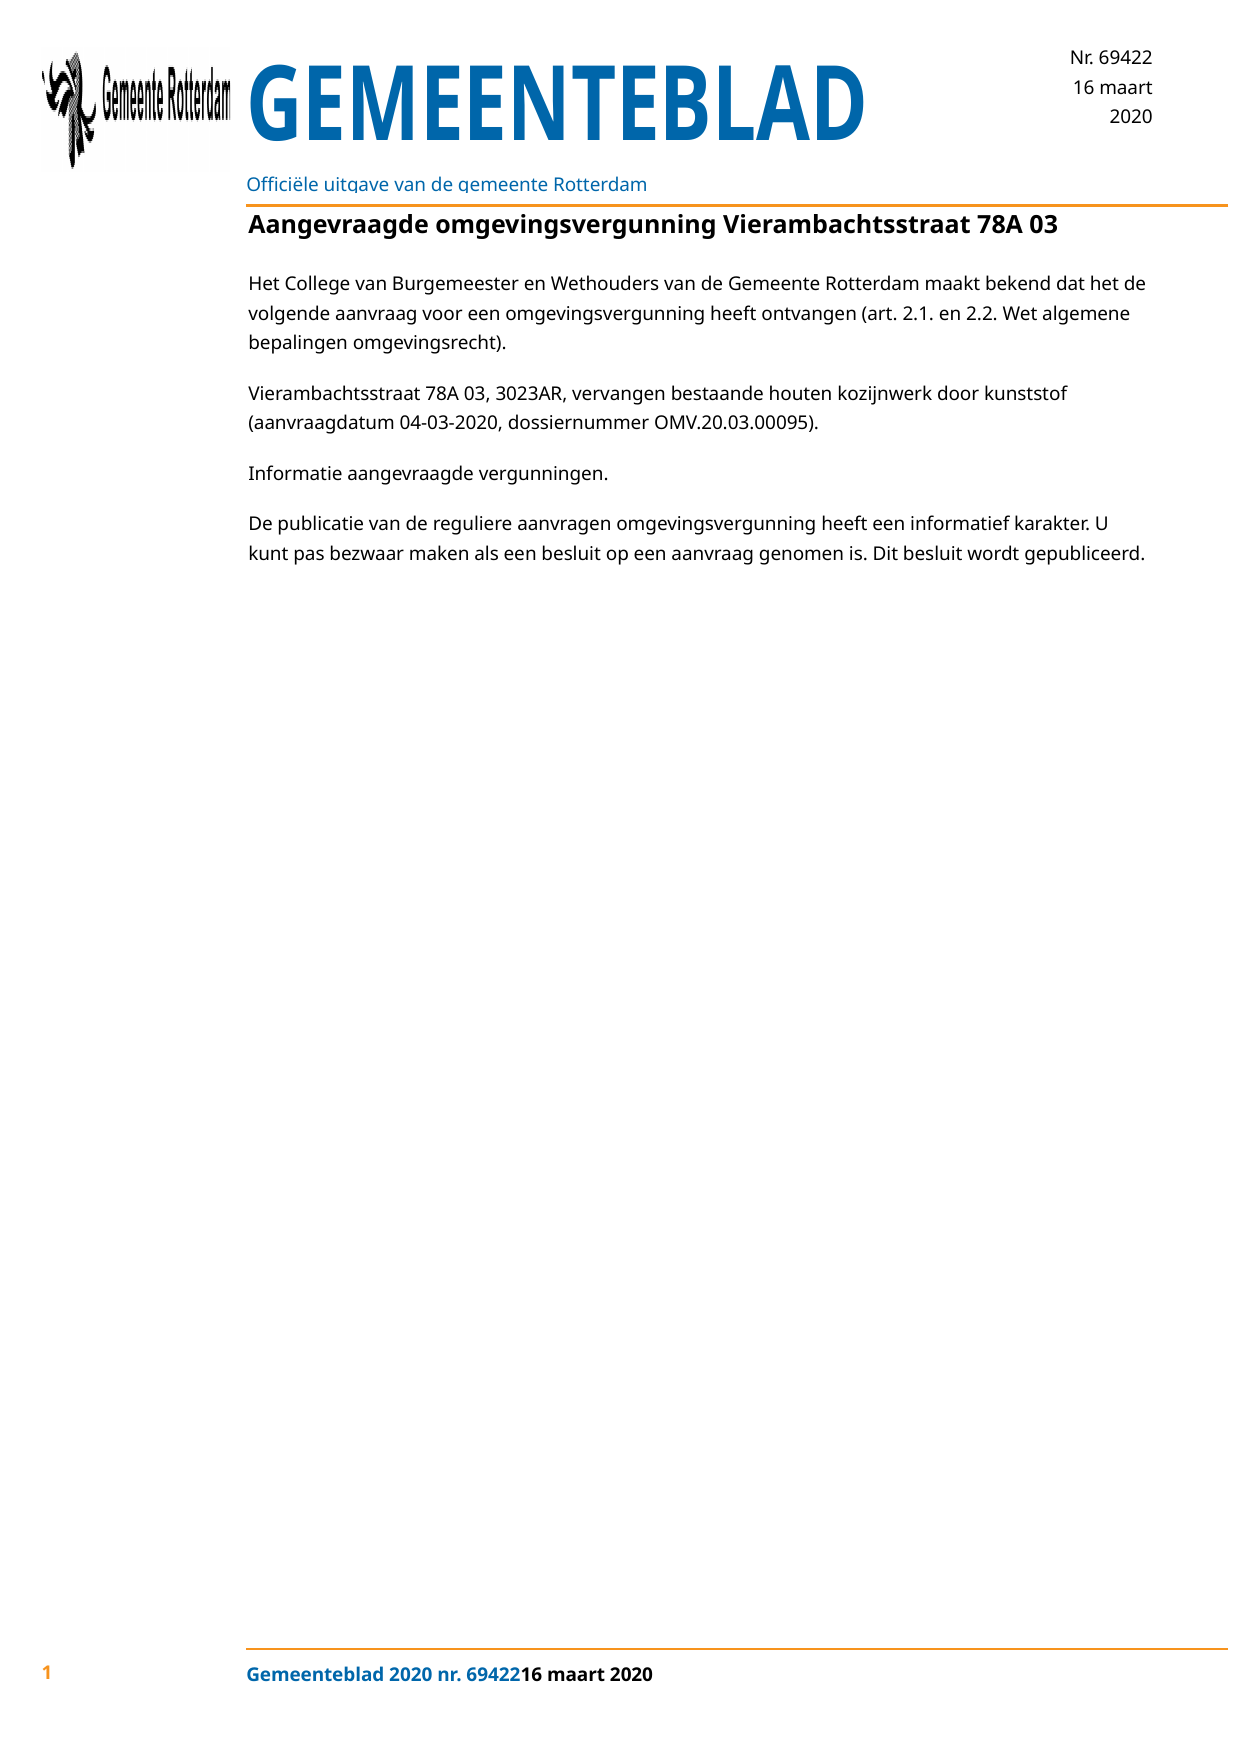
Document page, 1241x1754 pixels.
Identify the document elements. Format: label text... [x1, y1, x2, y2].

picture [41, 47, 231, 172]
text Het College van Burgemeester en Wethouders van de Gemeente Rotterdam maakt bekend dat het de volgende aanvraag voor een omgevingsvergunning heeft ontvangen (art. 2.1. en 2.2. Wet algemene bepalingen omgevingsrecht). [248, 270, 1152, 355]
text Aangevraagde omgevingsvergunning Vierambachtsstraat 78A 03 [248, 207, 1152, 241]
text De publicatie van de reguliere aanvragen omgevingsvergunning heeft een informatief karakter. U kunt pas bezwaar maken als een besluit op een aanvraag genomen is. Dit besluit wordt gepubliceerd. [248, 510, 1152, 566]
text Informatie aangevraagde vergunningen. [248, 460, 1152, 486]
text Vierambachtsstraat 78A 03, 3023AR, vervangen bestaande houten kozijnwerk door kunststof (aanvraagdatum 04-03-2020, dossiernummer OMV.20.03.00095). [248, 380, 1152, 435]
